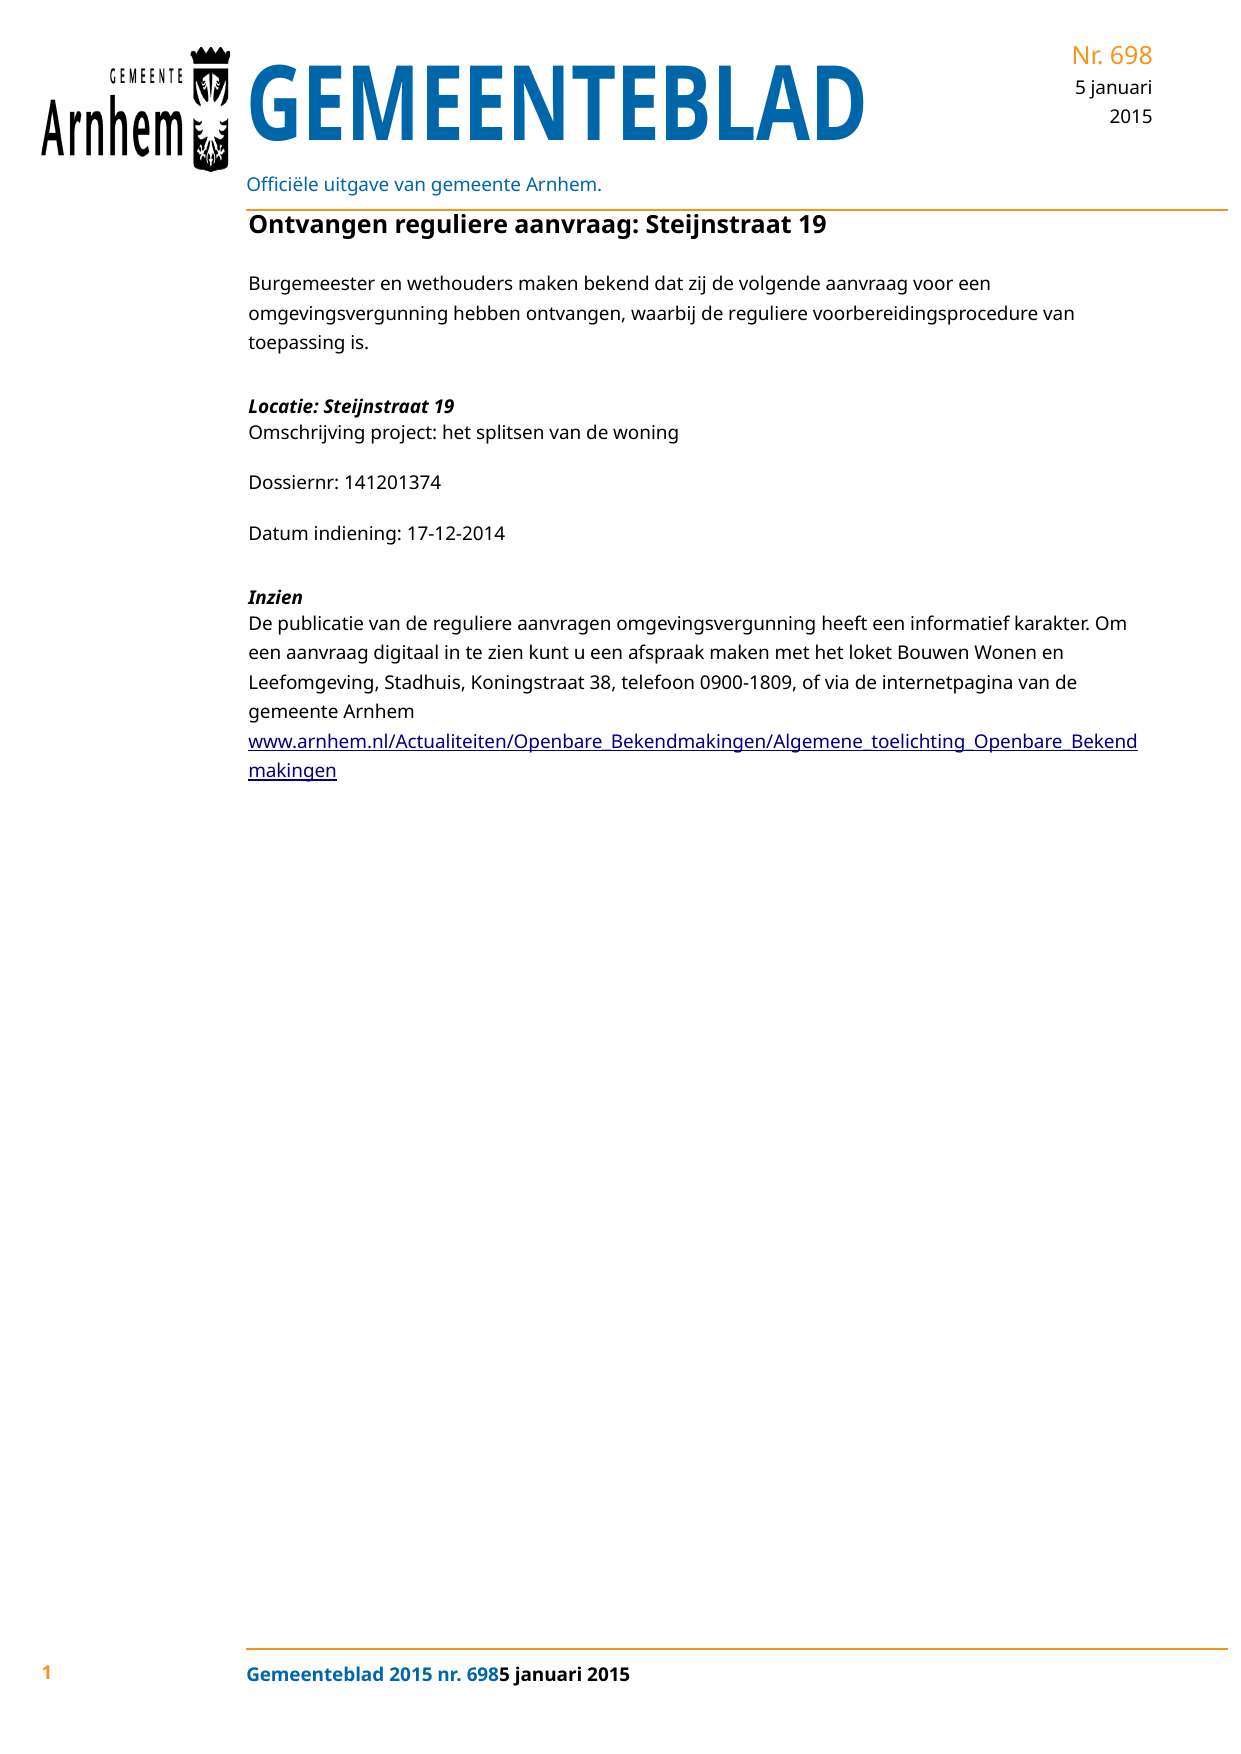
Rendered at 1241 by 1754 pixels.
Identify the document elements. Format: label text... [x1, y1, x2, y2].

text Locatie: Steijnstraat 19 [248, 393, 1152, 419]
text Datum indiening: 17-12-2014 [248, 520, 1152, 546]
text Dossiernr: 141201374 [248, 469, 1152, 495]
picture [41, 47, 231, 172]
text De publicatie van de reguliere aanvragen omgevingsvergunning heeft een informatief karakter. Om een aanvraag digitaal in te zien kunt u een afspraak maken met het loket Bouwen Wonen en Leefomgeving, Stadhuis, Koningstraat 38, telefoon 0900-1809, of via de internetpagina van de gemeente Arnhem www.arnhem.nl/Actualiteiten/Openbare_Bekendmakingen/Algemene_toelichting_Openbare_Bekendmakingen [248, 610, 1152, 783]
text Inzien [248, 584, 1152, 610]
text Burgemeester en wethouders maken bekend dat zij de volgende aanvraag voor een omgevingsvergunning hebben ontvangen, waarbij de reguliere voorbereidingsprocedure van toepassing is. [248, 270, 1152, 355]
text Omschrijving project: het splitsen van de woning [248, 419, 1152, 445]
text Ontvangen reguliere aanvraag: Steijnstraat 19 [248, 211, 1152, 241]
